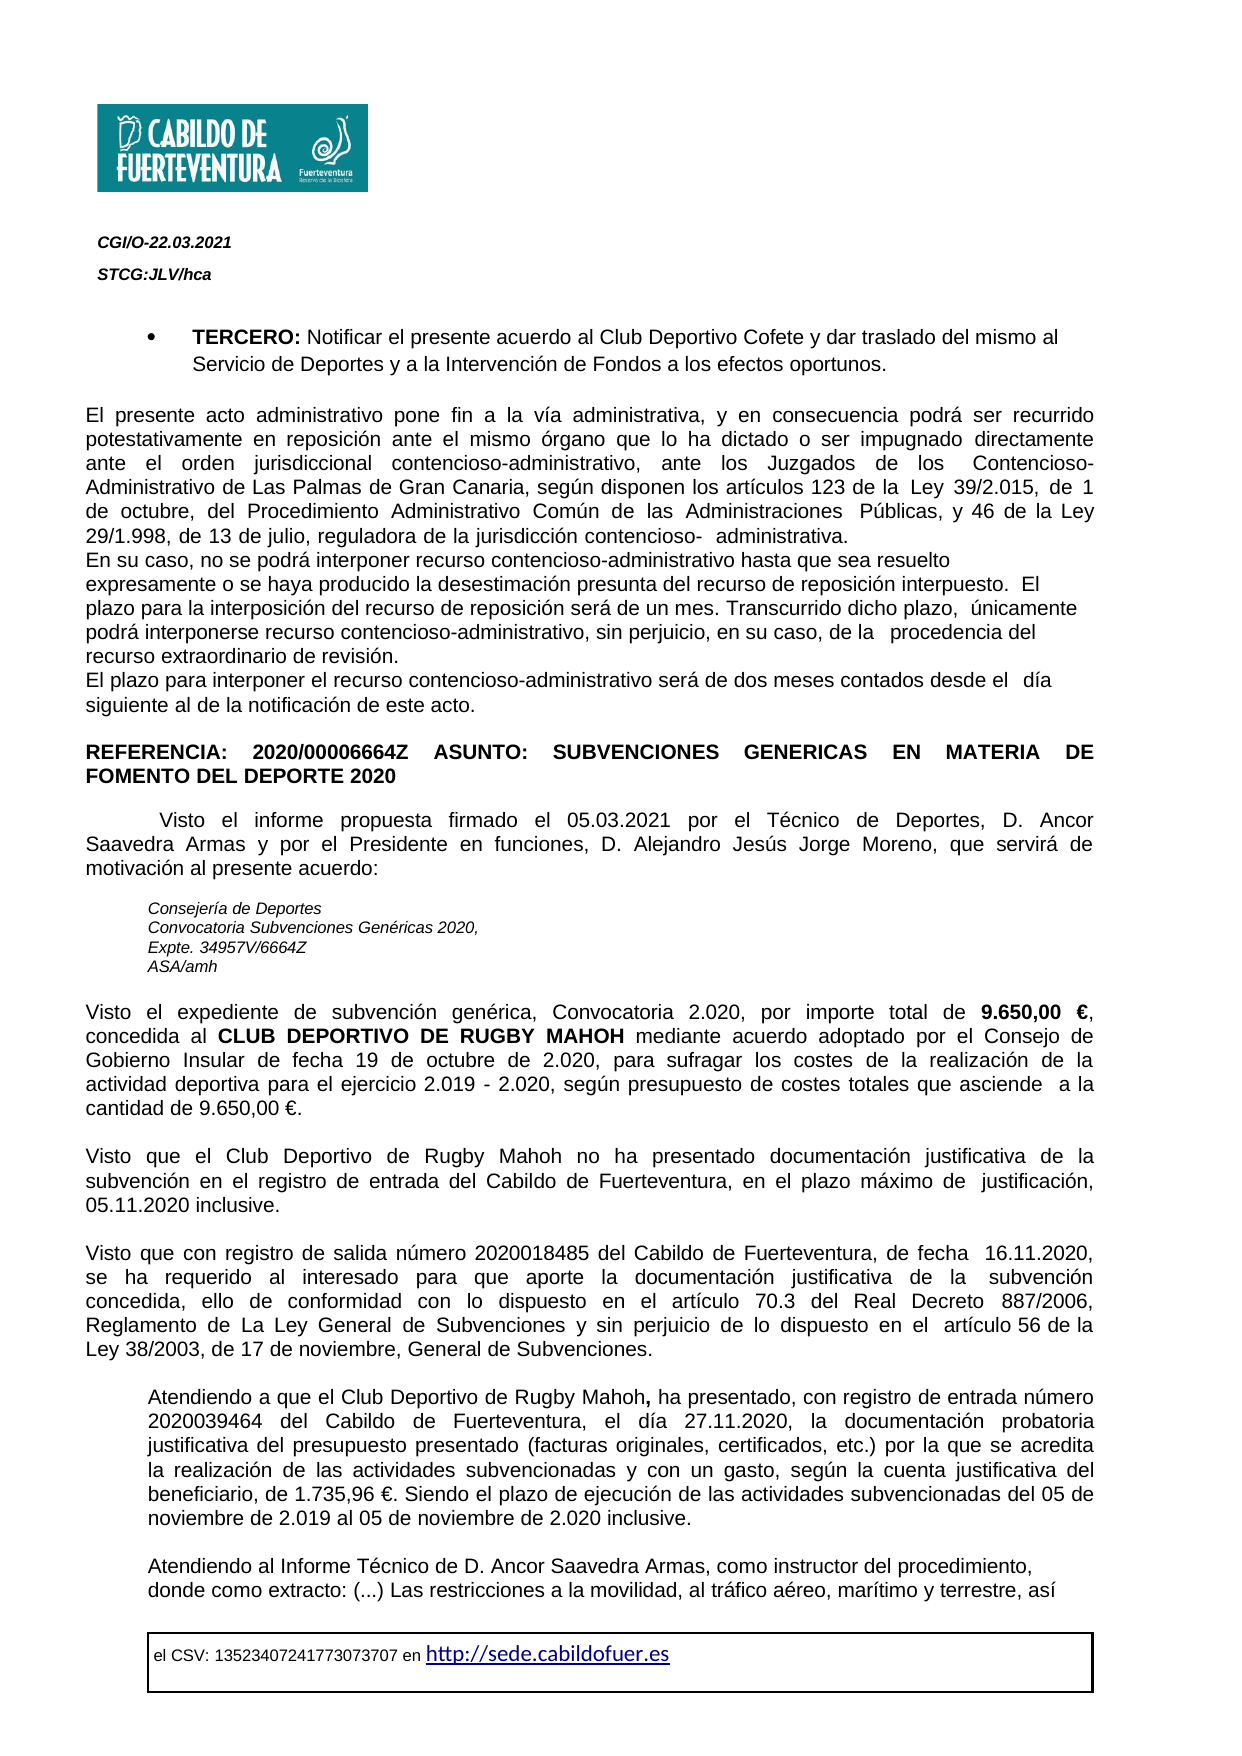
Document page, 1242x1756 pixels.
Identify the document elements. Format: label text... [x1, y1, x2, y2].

text Visto que con registro de salida número 2020018485 del Cabildo de Fuerteventura, de fecha 16.11.2020, se ha requerido al interesado para que aporte la documentación justificativa de la subvención concedida, ello de conformidad con lo dispuesto en el artículo 70.3 del Real Decreto 887/2006, Reglamento de La Ley General de Subvenciones y sin perjuicio de lo dispuesto en el artículo 56 de la Ley 38/2003, de 17 de noviembre, General de Subvenciones. [85, 1241, 1094, 1361]
text Convocatoria Subvenciones Genéricas 2020, Expte. 34957V/6664Z [148, 918, 524, 957]
text Atendiendo al Informe Técnico de D. Ancor Saavedra Armas, como instructor del procedimiento, donde como extracto: (...) Las restricciones a la movilidad, al tráfico aéreo, marítimo y terrestre, así [148, 1554, 1062, 1602]
text Atendiendo a que el Club Deportivo de Rugby Mahoh, ha presentado, con registro de entrada número 2020039464 del Cabildo de Fuerteventura, el día 27.11.2020, la documentación probatoria justificativa del presupuesto presentado (facturas originales, certificados, etc.) por la que se acredita la realización de las actividades subvencionadas y con un gasto, según la cuenta justificativa del beneficiario, de 1.735,96 €. Siendo el plazo de ejecución de las actividades subvencionadas del 05 de noviembre de 2.019 al 05 de noviembre de 2.020 inclusive. [148, 1385, 1094, 1530]
text En su caso, no se podrá interponer recurso contencioso-administrativo hasta que sea resuelto expresamente o se haya producido la desestimación presunta del recurso de reposición interpuesto. El plazo para la interposición del recurso de reposición será de un mes. Transcurrido dicho plazo, únicamente podrá interponerse recurso contencioso-administrativo, sin perjuicio, en su caso, de la procedencia del recurso extraordinario de revisión. [85, 548, 1078, 668]
subtitle REFERENCIA: 2020/00006664Z ASUNTO: SUBVENCIONES GENERICAS EN MATERIA DE FOMENTO DEL DEPORTE 2020 [85, 740, 1094, 788]
text Visto que el Club Deportivo de Rugby Mahoh no ha presentado documentación justificativa de la subvención en el registro de entrada del Cabildo de Fuerteventura, en el plazo máximo de justificación, 05.11.2020 inclusive. [85, 1144, 1094, 1217]
list TERCERO: Notificar el presente acuerdo al Club Deportivo Cofete y dar traslado del mismo al Servicio de Deportes y a la Intervención de Fondos a los efectos oportunos. [148, 325, 1062, 376]
text Visto el informe propuesta firmado el 05.03.2021 por el Técnico de Deportes, D. Ancor Saavedra Armas y por el Presidente en funciones, D. Alejandro Jesús Jorge Moreno, que servirá de motivación al presente acuerdo: [85, 808, 1094, 880]
text ASA/amh [148, 957, 1106, 976]
text El presente acto administrativo pone fin a la vía administrativa, y en consecuencia podrá ser recurrido potestativamente en reposición ante el mismo órgano que lo ha dictado o ser impugnado directamente ante el orden jurisdiccional contencioso-administrativo, ante los Juzgados de los Contencioso-Administrativo de Las Palmas de Gran Canaria, según disponen los artículos 123 de la Ley 39/2.015, de 1 de octubre, del Procedimiento Administrativo Común de las Administraciones Públicas, y 46 de la Ley 29/1.998, de 13 de julio, reguladora de la jurisdicción contencioso- administrativa. [85, 403, 1094, 548]
text Consejería de Deportes [148, 899, 1106, 918]
text El plazo para interponer el recurso contencioso-administrativo será de dos meses contados desde el día siguiente al de la notificación de este acto. [85, 668, 1086, 716]
text Visto el expediente de subvención genérica, Convocatoria 2.020, por importe total de 9.650,00 €, concedida al CLUB DEPORTIVO DE RUGBY MAHOH mediante acuerdo adoptado por el Consejo de Gobierno Insular de fecha 19 de octubre de 2.020, para sufragar los costes de la realización de la actividad deportiva para el ejercicio 2.019 - 2.020, según presupuesto de costes totales que asciende a la cantidad de 9.650,00 €. [85, 999, 1094, 1120]
